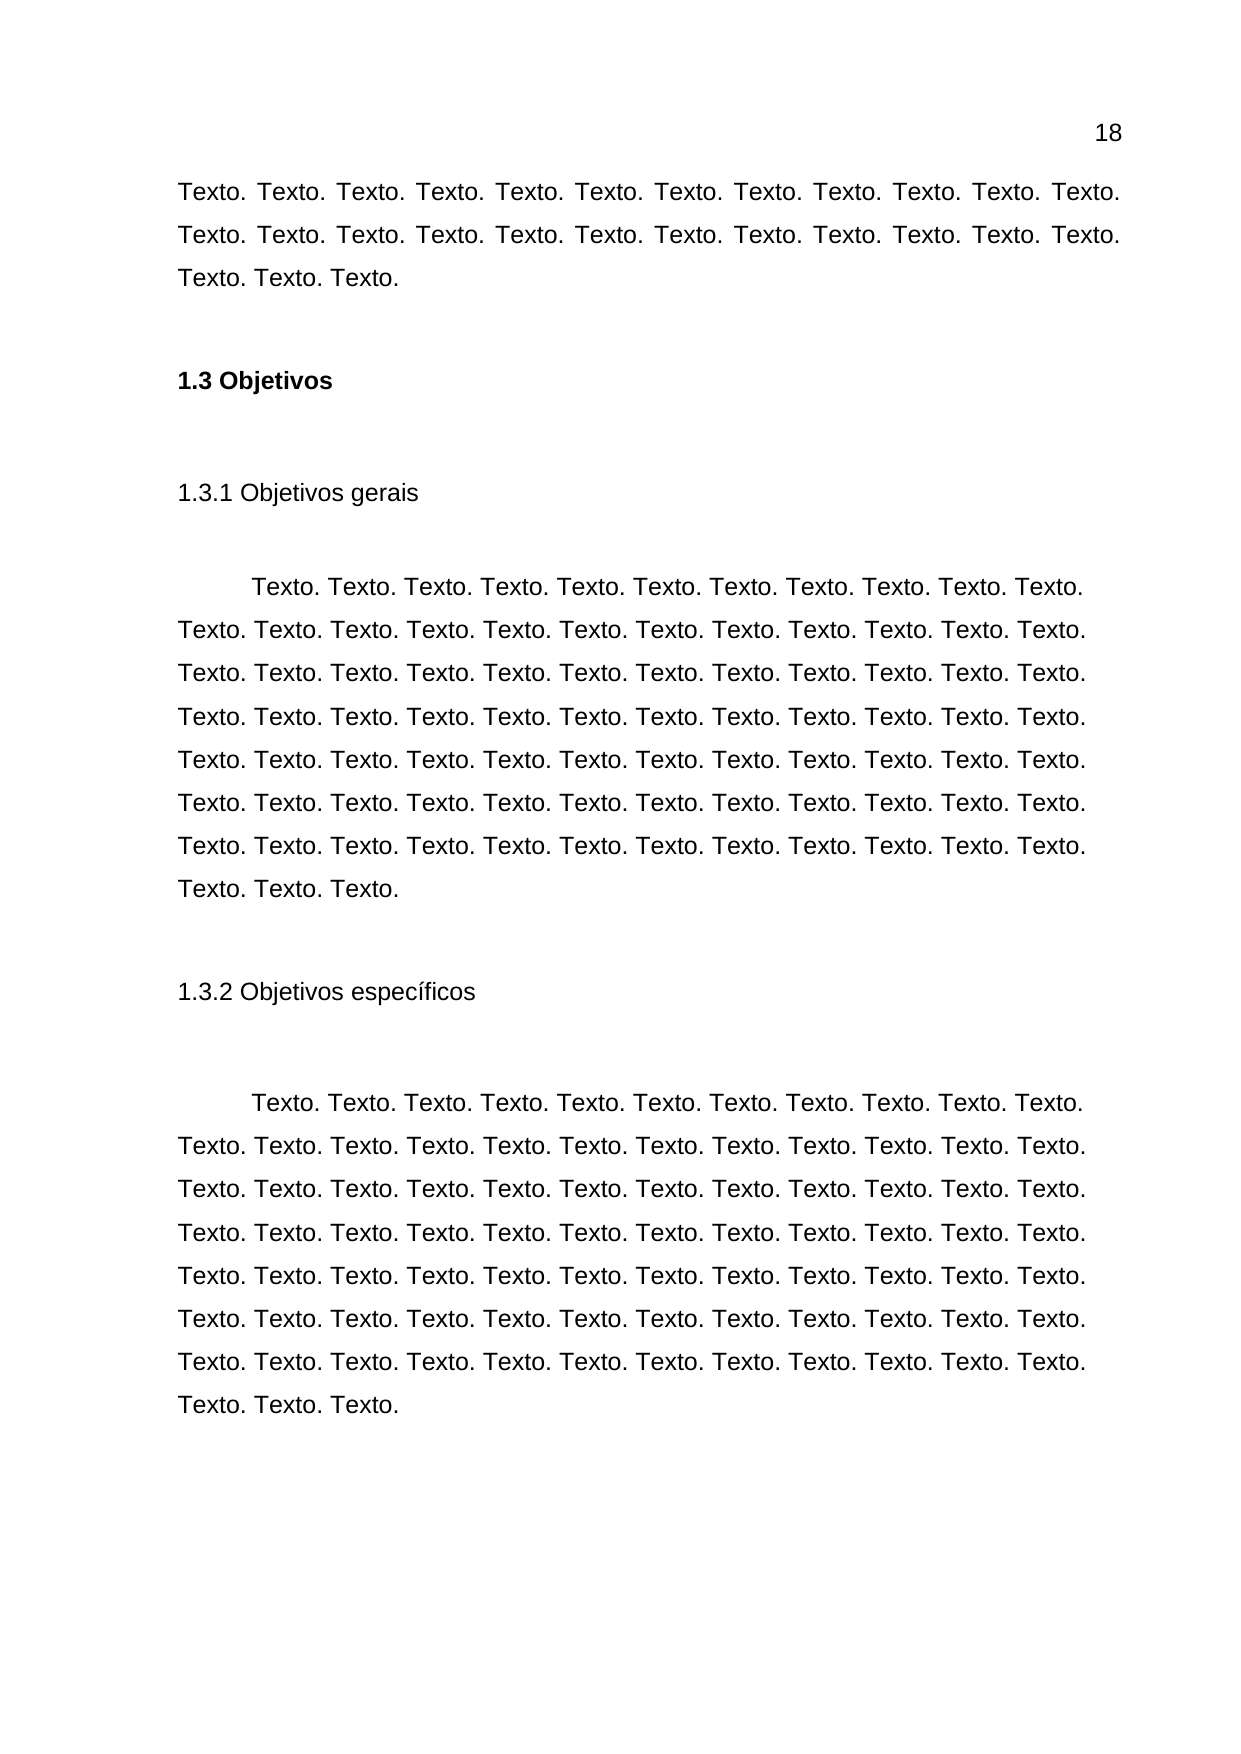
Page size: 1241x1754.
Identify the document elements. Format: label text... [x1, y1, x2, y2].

text Texto. Texto. Texto. Texto. Texto. Texto. Texto. Texto. Texto. Texto. Texto. Texto. Texto. Texto. Texto. Texto. Texto. Texto. Texto. Texto. Texto. Texto. Texto. Texto. Texto. Texto. Texto. Texto. Texto. Texto. Texto. Texto. Texto. Texto. Texto. Texto. Texto. Texto. Texto. Texto. Texto. Texto. Texto. Texto. Texto. Texto. Texto. Texto. Texto. Texto. Texto. Texto. Texto. Texto. Texto. Texto. Texto. Texto. Texto. Texto. Texto. Texto. Texto. Texto. Texto. Texto. Texto. Texto. Texto. Texto. Texto. Texto. Texto. Texto. Texto. Texto. Texto. Texto. Texto. Texto. Texto. Texto. Texto. Texto. Texto. Texto. [177, 572, 1122, 903]
subtitle 1.3 Objetivos [177, 366, 1122, 395]
text Texto. Texto. Texto. Texto. Texto. Texto. Texto. Texto. Texto. Texto. Texto. Texto. Texto. Texto. Texto. Texto. Texto. Texto. Texto. Texto. Texto. Texto. Texto. Texto. Texto. Texto. Texto. [177, 177, 1122, 292]
text Texto. Texto. Texto. Texto. Texto. Texto. Texto. Texto. Texto. Texto. Texto. Texto. Texto. Texto. Texto. Texto. Texto. Texto. Texto. Texto. Texto. Texto. Texto. Texto. Texto. Texto. Texto. Texto. Texto. Texto. Texto. Texto. Texto. Texto. Texto. Texto. Texto. Texto. Texto. Texto. Texto. Texto. Texto. Texto. Texto. Texto. Texto. Texto. Texto. Texto. Texto. Texto. Texto. Texto. Texto. Texto. Texto. Texto. Texto. Texto. Texto. Texto. Texto. Texto. Texto. Texto. Texto. Texto. Texto. Texto. Texto. Texto. Texto. Texto. Texto. Texto. Texto. Texto. Texto. Texto. Texto. Texto. Texto. Texto. Texto. Texto. [177, 1088, 1122, 1419]
subtitle 1.3.1 Objetivos gerais [177, 478, 1122, 506]
subtitle 1.3.2 Objetivos específicos [177, 977, 1122, 1006]
